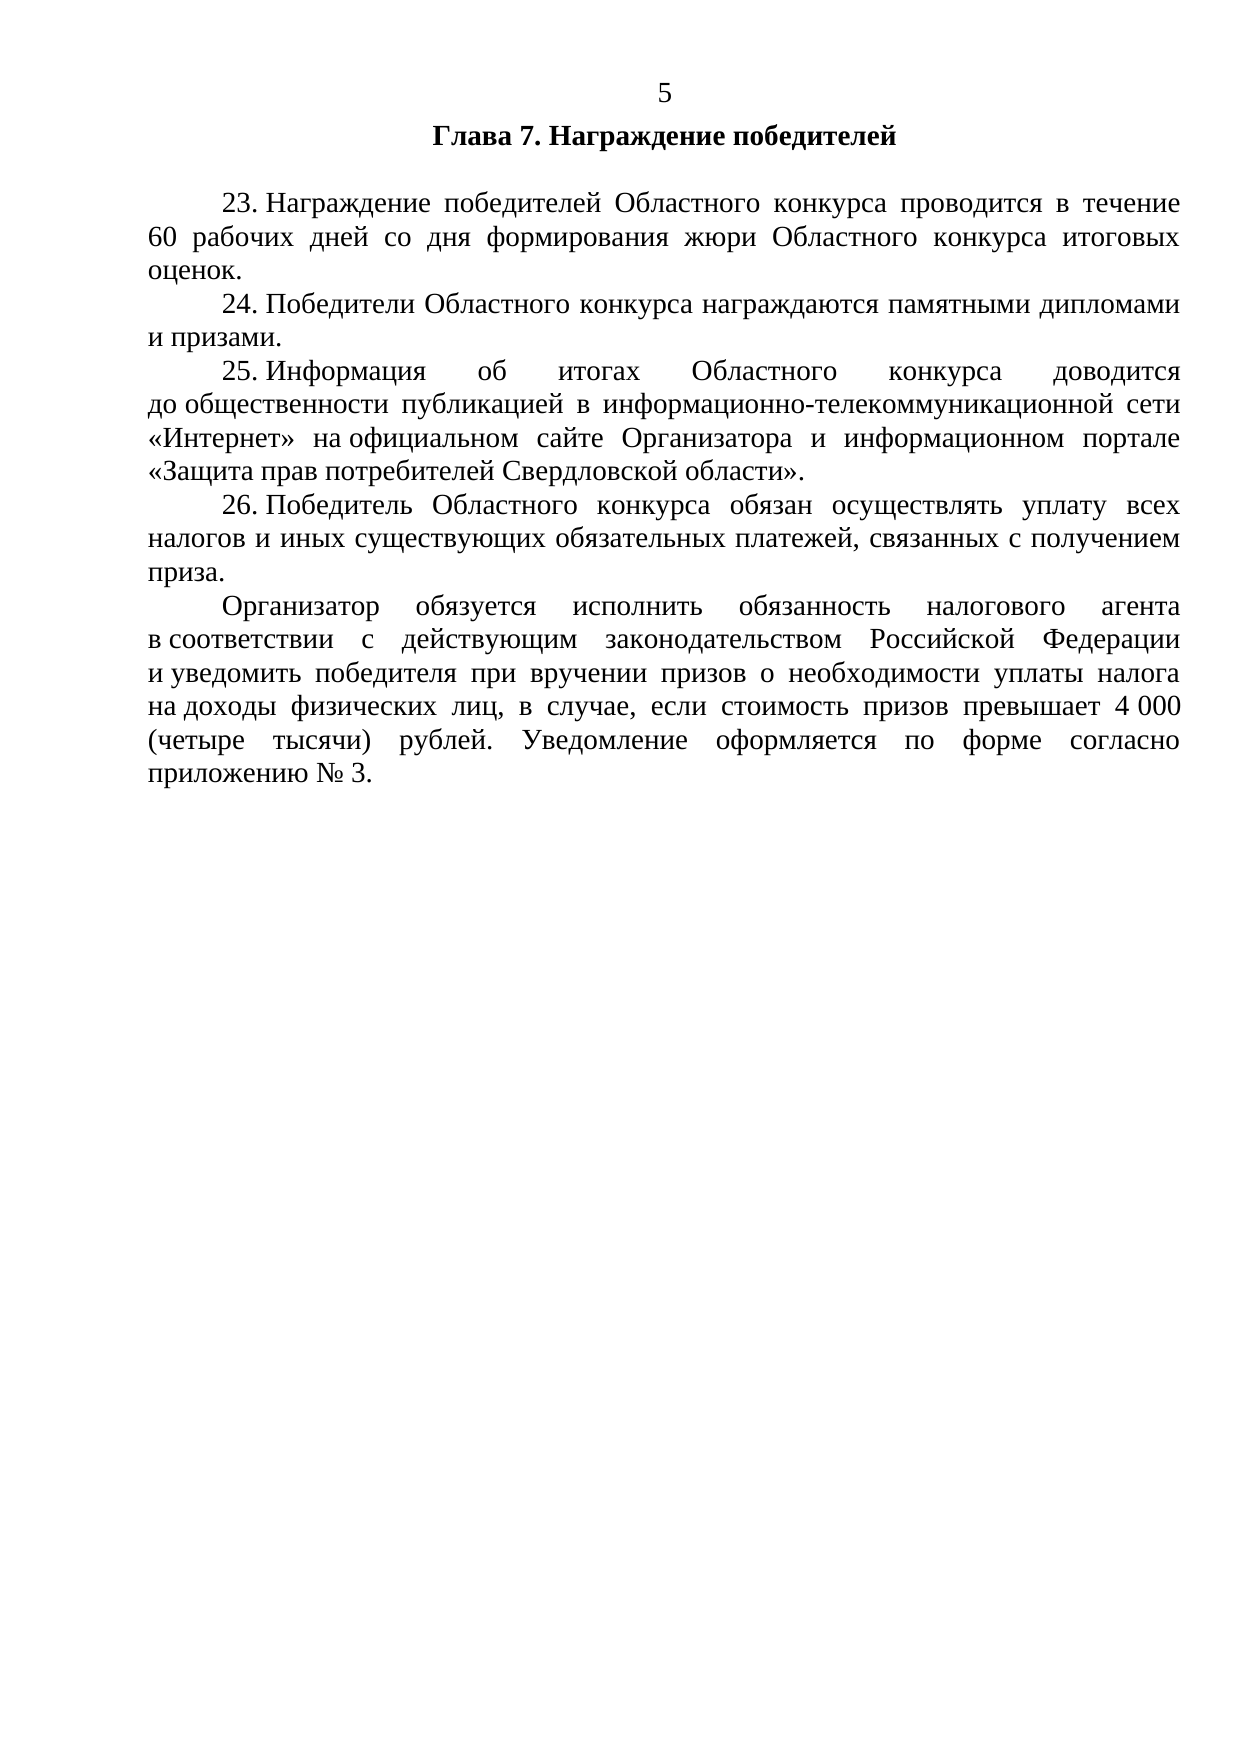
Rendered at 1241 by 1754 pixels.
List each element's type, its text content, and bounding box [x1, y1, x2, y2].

text 23. Награждение победителей Областного конкурса проводится в течение 60 рабочих дней со дня формирования жюри Областного конкурса итоговых оценок. [148, 185, 1181, 286]
text 25. Информация об итогах Областного конкурса доводится до общественности публикацией в информационно-телекоммуникационной сети «Интернет» на официальном сайте Организатора и информационном портале «Защита прав потребителей Свердловской области». [148, 353, 1181, 487]
text 24. Победители Областного конкурса награждаются памятными дипломами и призами. [148, 286, 1181, 353]
text Глава 7. Награждение победителей [148, 118, 1181, 152]
text Организатор обязуется исполнить обязанность налогового агента в соответствии с действующим законодательством Российской Федерации и уведомить победителя при вручении призов о необходимости уплаты налога на доходы физических лиц, в случае, если стоимость призов превышает 4 000 (четыре тысячи) рублей. Уведомление оформляется по форме согласно приложению № 3. [148, 588, 1181, 789]
text 26. Победитель Областного конкурса обязан осуществлять уплату всех налогов и иных существующих обязательных платежей, связанных с получением приза. [148, 487, 1181, 588]
